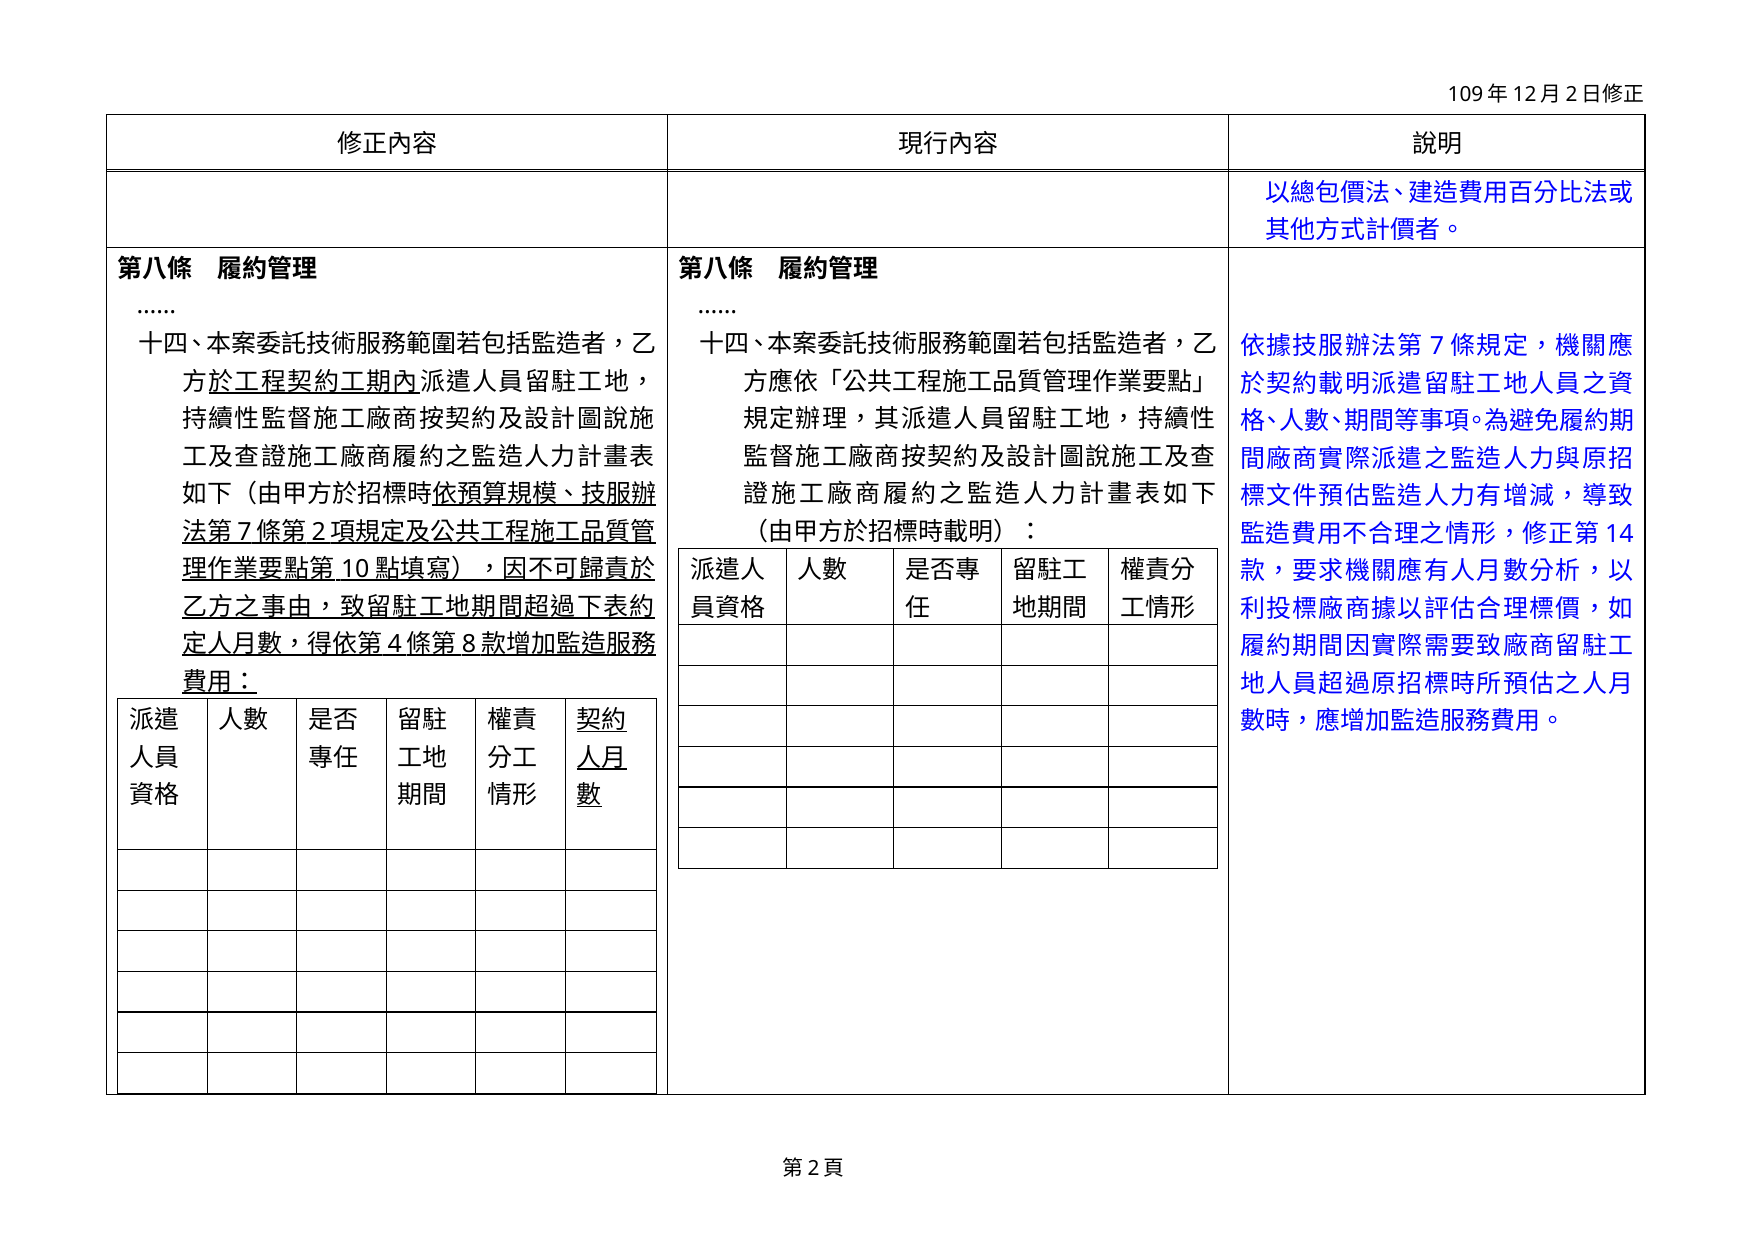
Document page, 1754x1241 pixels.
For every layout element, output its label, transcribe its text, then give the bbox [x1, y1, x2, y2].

table_cell [668, 172, 1228, 247]
table_cell 第八條 履約管理 …… 十四、本案委託技術服務範圍若包括監造者，乙方於工程契約工期內派遣人員留駐工地，持續性監督施工廠商按契約及設計圖說施工及查證施工廠商履約之監造人力計畫表如下（由甲方於招標時依預算規模、技服辦法第7條第2項規定及公共工程施工品質管理作業要點第10點填寫），因不可歸責於乙方之事由，致留駐工地期間超過下表約定人月數，得依第4條第8款增加監造服務費用： [107, 248, 667, 1094]
table_cell [1109, 625, 1217, 664]
table_cell [297, 931, 386, 971]
table_cell [787, 828, 893, 868]
table_cell [894, 747, 1001, 786]
table_header 派遣人員資格 [679, 549, 786, 624]
table_cell [566, 1013, 656, 1052]
table_cell [566, 1053, 656, 1093]
table_cell [476, 1013, 565, 1052]
table_cell [787, 706, 893, 746]
table_cell [107, 172, 667, 247]
table_cell [1002, 625, 1108, 664]
table_cell [208, 972, 296, 1011]
table_cell [297, 850, 386, 889]
table_header 人數 [787, 549, 893, 624]
table_cell [894, 625, 1001, 664]
table_cell [476, 850, 565, 889]
table_cell [1109, 666, 1217, 705]
table_header 留駐工地期間 [387, 699, 475, 849]
table_cell [787, 788, 893, 827]
table_cell [679, 828, 786, 868]
table_cell 第八條 履約管理 …… 十四、本案委託技術服務範圍若包括監造者，乙方應依「公共工程施工品質管理作業要點」規定辦理，其派遣人員留駐工地，持續性監督施工廠商按契約及設計圖說施工及查證施工廠商履約之監造人力計畫表如下（由甲方於招標時載明）： [668, 248, 1228, 1094]
table_cell [118, 891, 207, 930]
table_cell [679, 788, 786, 827]
table_cell [1109, 706, 1217, 746]
table_cell [566, 891, 656, 930]
table_cell [118, 1053, 207, 1093]
table_cell [476, 891, 565, 930]
table_header 是否專任 [894, 549, 1001, 624]
table_cell [476, 931, 565, 971]
table_header 現行內容 [668, 115, 1228, 169]
table_cell [297, 972, 386, 1011]
table_header 權責分工情形 [1109, 549, 1217, 624]
table_header 派遣人員資格 [118, 699, 207, 849]
table_cell [1002, 666, 1108, 705]
table_cell [1002, 788, 1108, 827]
table_cell [387, 850, 475, 889]
table_cell [679, 747, 786, 786]
table_cell [387, 972, 475, 1011]
table_cell [208, 1053, 296, 1093]
table_cell [787, 747, 893, 786]
table_cell [118, 1013, 207, 1052]
table_cell [1002, 828, 1108, 868]
table_cell [679, 625, 786, 664]
table_cell [208, 1013, 296, 1052]
table_cell [894, 706, 1001, 746]
table_cell [566, 850, 656, 889]
table_cell [1002, 706, 1108, 746]
table_cell [297, 1013, 386, 1052]
table_cell [118, 972, 207, 1011]
table_cell [1109, 788, 1217, 827]
table_cell [118, 850, 207, 889]
table_cell [894, 828, 1001, 868]
table_header 留駐工地期間 [1002, 549, 1108, 624]
table_cell [787, 625, 893, 664]
table_cell [387, 1013, 475, 1052]
table_header 說明 [1229, 115, 1644, 169]
table_cell [387, 931, 475, 971]
table_cell [297, 891, 386, 930]
table_header 契約人月數 [566, 699, 656, 849]
table_header 人數 [208, 699, 296, 849]
table_header 修正內容 [107, 115, 667, 169]
table_cell [387, 1053, 475, 1093]
table_header 權責分工情形 [476, 699, 565, 849]
table_cell [787, 666, 893, 705]
table_cell [566, 972, 656, 1011]
table_cell [208, 891, 296, 930]
table_cell [566, 931, 656, 971]
table_cell [1109, 828, 1217, 868]
table_cell [1109, 747, 1217, 786]
table_cell [208, 850, 296, 889]
table_cell [118, 931, 207, 971]
table_header 是否專任 [297, 699, 386, 849]
table_cell [297, 1053, 386, 1093]
table_cell [208, 931, 296, 971]
table_cell 以總包價法、建造費用百分比法或其他方式計價者。 [1229, 172, 1644, 247]
table_cell [1002, 747, 1108, 786]
table_cell [387, 891, 475, 930]
table_cell [679, 706, 786, 746]
table_cell [476, 1053, 565, 1093]
table_cell [894, 788, 1001, 827]
table_cell [679, 666, 786, 705]
table_cell [476, 972, 565, 1011]
table_cell [894, 666, 1001, 705]
table_cell 依據技服辦法第7條規定，機關應於契約載明派遣留駐工地人員之資格、人數、期間等事項。為避免履約期間廠商實際派遣之監造人力與原招標文件預估監造人力有增減，導致監造費用不合理之情形，修正第14款，要求機關應有人月數分析，以利投標廠商據以評估合理標價，如履約期間因實際需要致廠商留駐工地人員超過原招標時所預估之人月數時，應增加監造服務費用。 [1229, 248, 1644, 1094]
